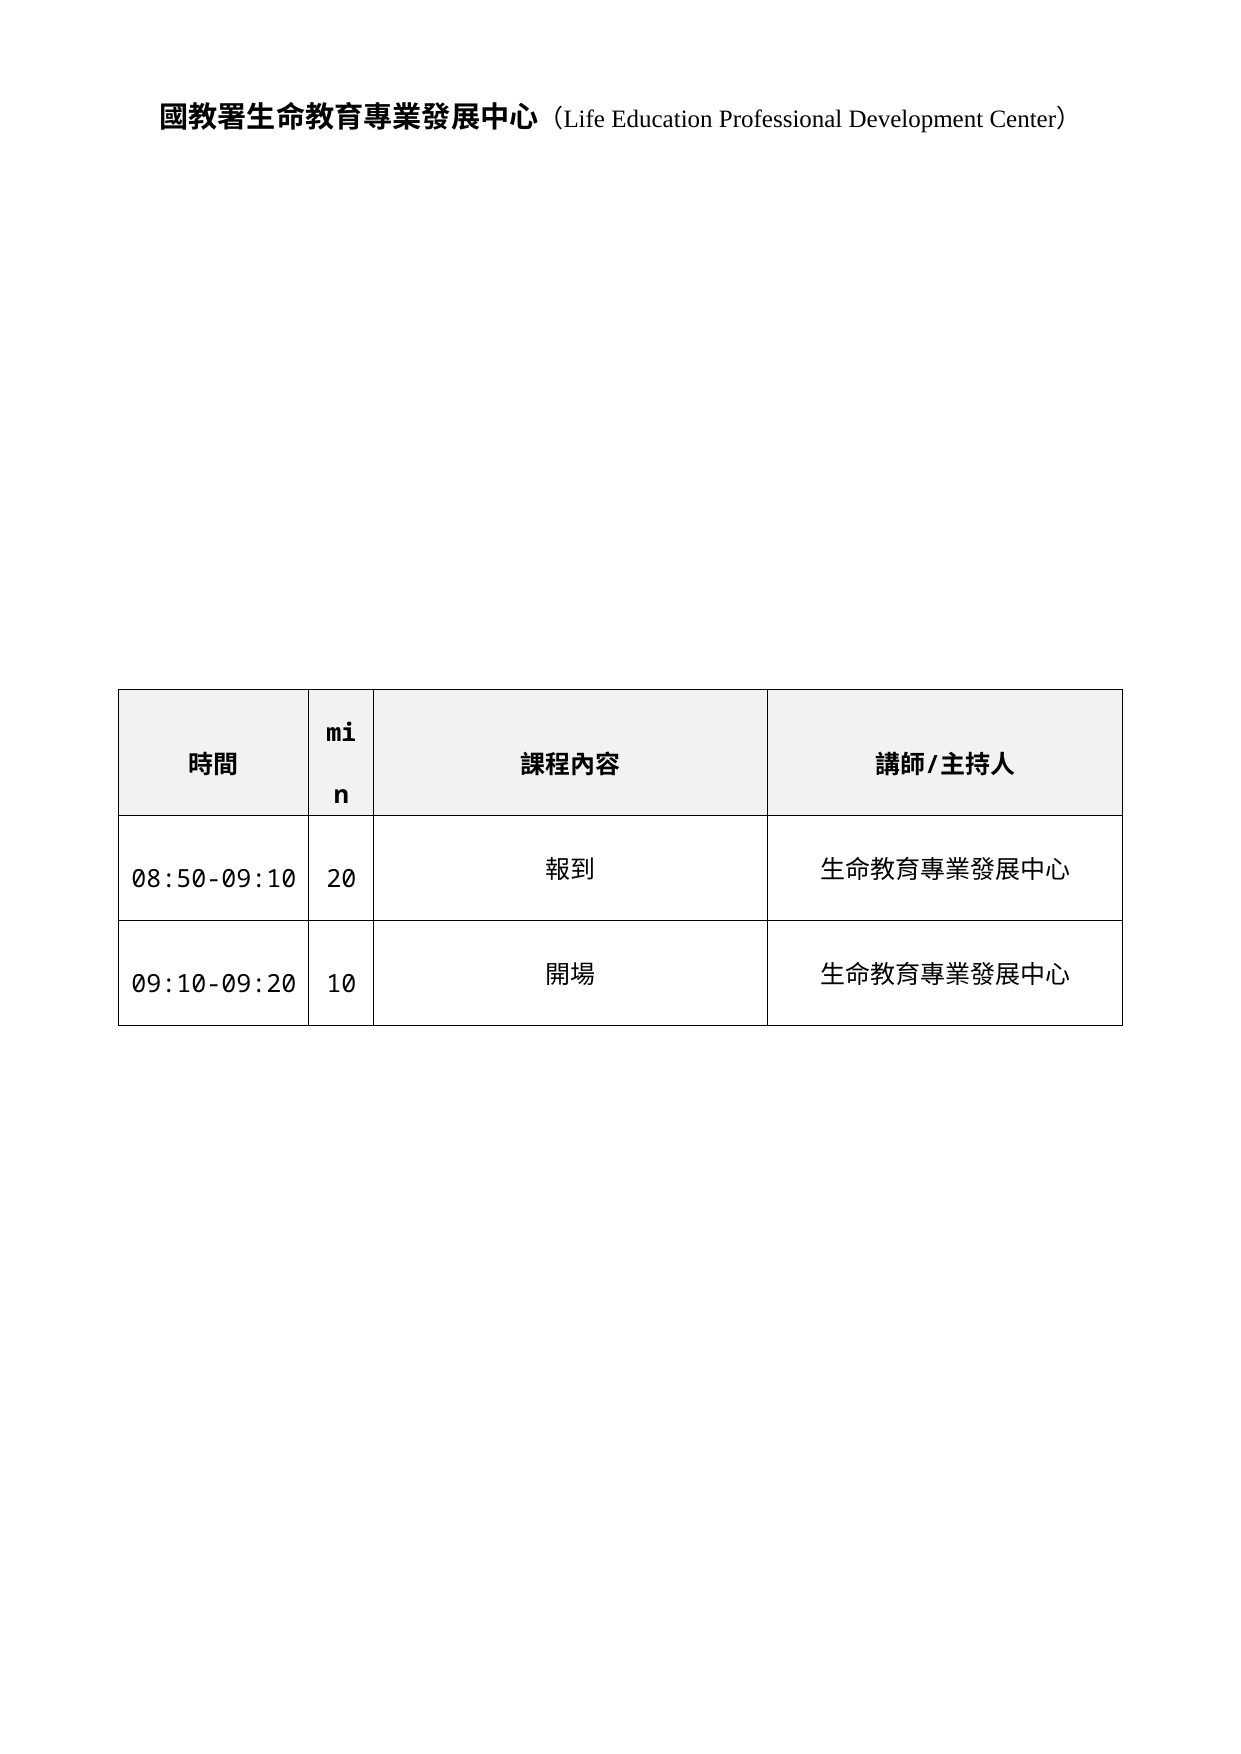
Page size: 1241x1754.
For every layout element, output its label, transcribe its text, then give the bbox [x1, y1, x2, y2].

table_header min [309, 690, 373, 815]
table_cell 開場 [374, 921, 767, 1024]
table_cell 08:50-09:10 [119, 816, 308, 920]
table_cell 生命教育專業發展中心 [768, 816, 1122, 920]
table_cell 10 [309, 921, 373, 1024]
table_cell 報到 [374, 816, 767, 920]
table_header 講師/主持人 [768, 690, 1122, 815]
table_cell 20 [309, 816, 373, 920]
table_header 時間 [119, 690, 308, 815]
table_cell 09:10-09:20 [119, 921, 308, 1024]
table_cell 生命教育專業發展中心 [768, 921, 1122, 1024]
table_header 課程內容 [374, 690, 767, 815]
